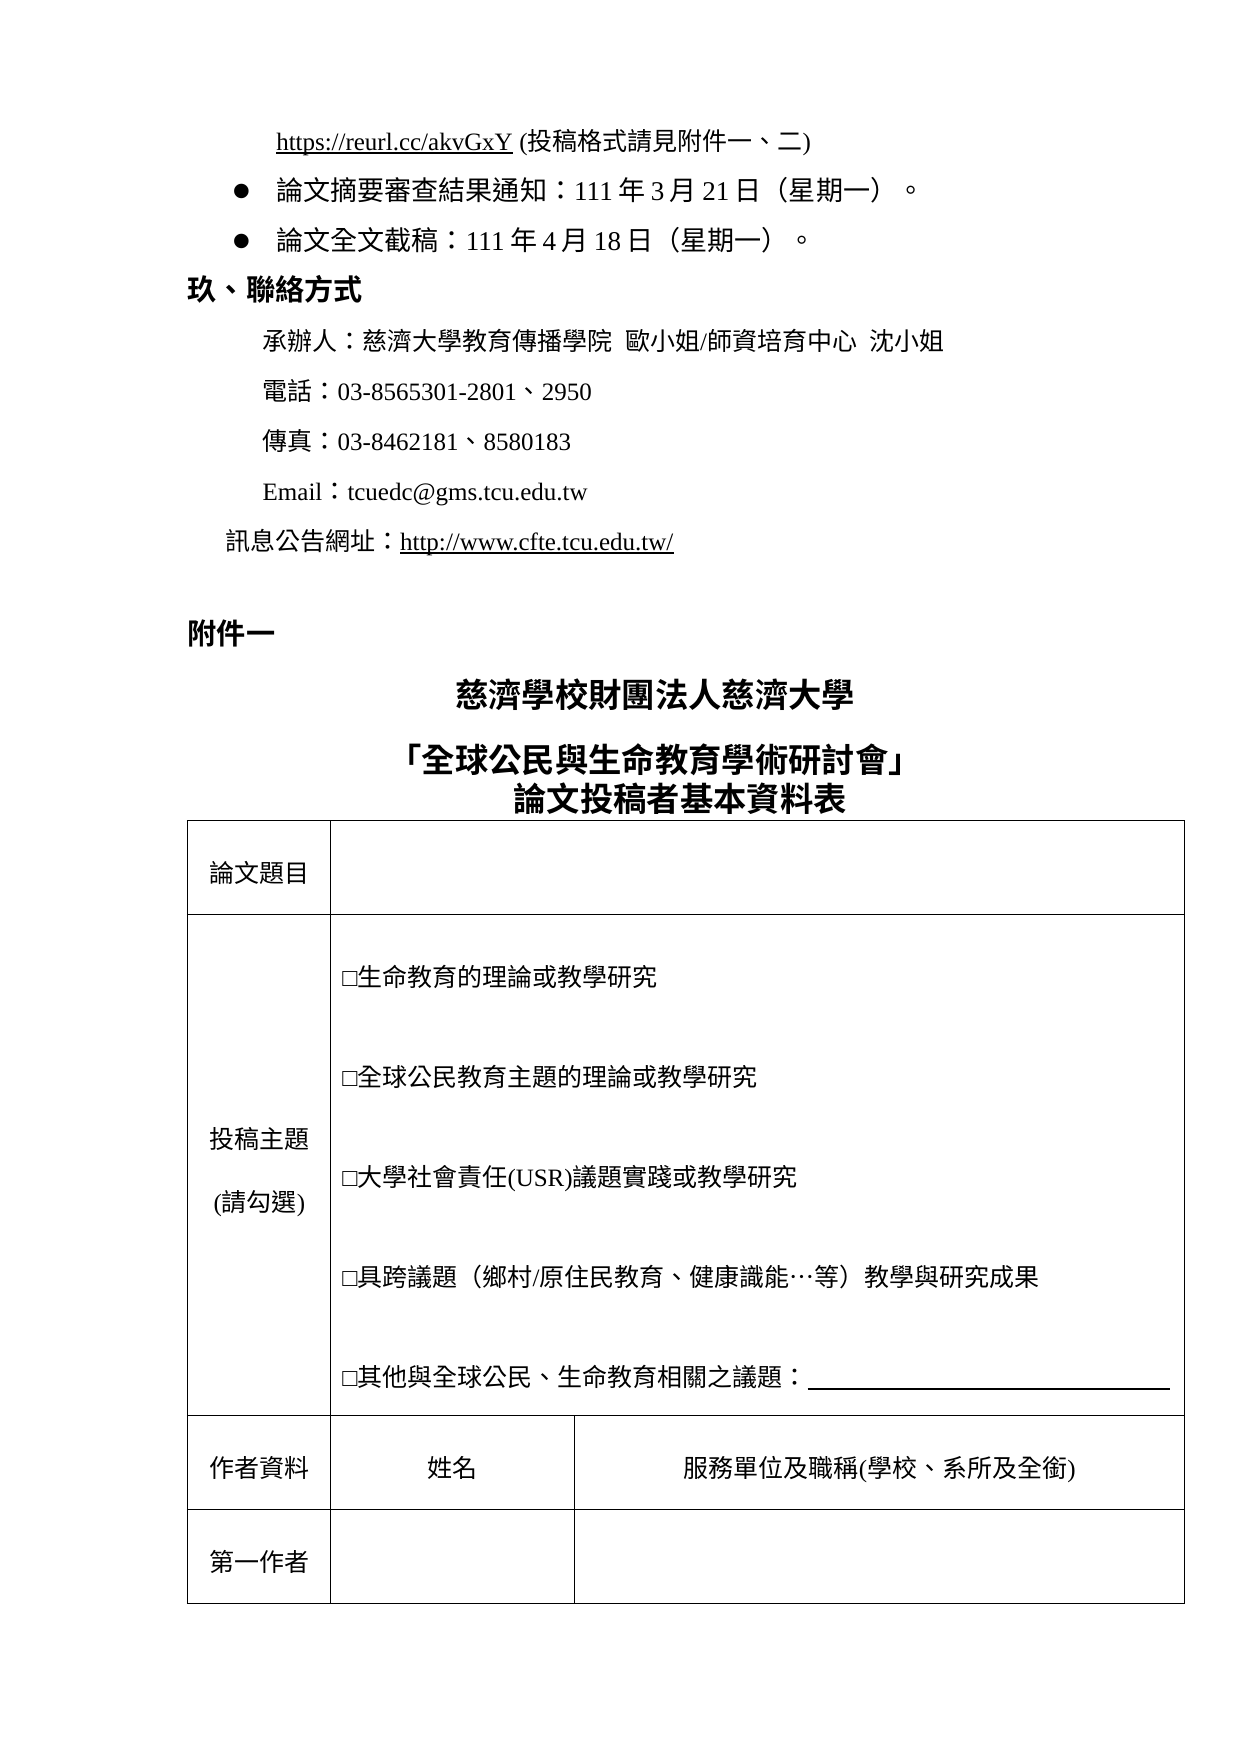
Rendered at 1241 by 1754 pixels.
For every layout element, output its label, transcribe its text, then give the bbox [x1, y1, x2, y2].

table_cell □生命教育的理論或教學研究 □全球公民教育主題的理論或教學研究 □大學社會責任(USR)議題實踐或教學研究 □具跨議題（鄉村/原住民教育、健康識能…等）教學與研究成果 □其他與全球公民、生命教育相關之議題： [331, 915, 1184, 1415]
list https://reurl.cc/akvGxY (投稿格式請見附件一、二) [232, 111, 1122, 161]
table_header 論文題目 [188, 821, 330, 914]
text 傳真：03-8462181、8580183 [187, 411, 1158, 461]
table_cell 第一作者 [188, 1510, 330, 1602]
table_cell [331, 1510, 574, 1602]
text 電話：03-8565301-2801、2950 [187, 361, 1158, 411]
text 玖、聯絡方式 [187, 261, 1122, 311]
table_cell 作者資料 [188, 1416, 330, 1509]
text 慈濟學校財團法人慈濟大學 [187, 674, 1122, 716]
list 論文全文截稿：111年4月18日（星期一）。 [232, 211, 1122, 261]
table_cell 服務單位及職稱(學校、系所及全銜) [575, 1416, 1184, 1509]
table_cell 投稿主題(請勾選) [188, 915, 330, 1415]
text 附件一 [187, 611, 1122, 653]
table_cell 姓名 [331, 1416, 574, 1509]
text 承辦人：慈濟大學教育傳播學院 歐小姐/師資培育中心 沈小姐 [187, 311, 1158, 361]
text 論文投稿者基本資料表 [237, 778, 1122, 820]
list 論文摘要審查結果通知：111年3月21日（星期一）。 [232, 161, 1122, 211]
table_cell [575, 1510, 1184, 1602]
table_header [331, 821, 1184, 914]
text 「全球公民與生命教育學術研討會」 [187, 716, 1122, 778]
text 訊息公告網址：http://www.cfte.tcu.edu.tw/ [187, 511, 1122, 561]
text Email：tcuedc@gms.tcu.edu.tw [187, 461, 1158, 511]
